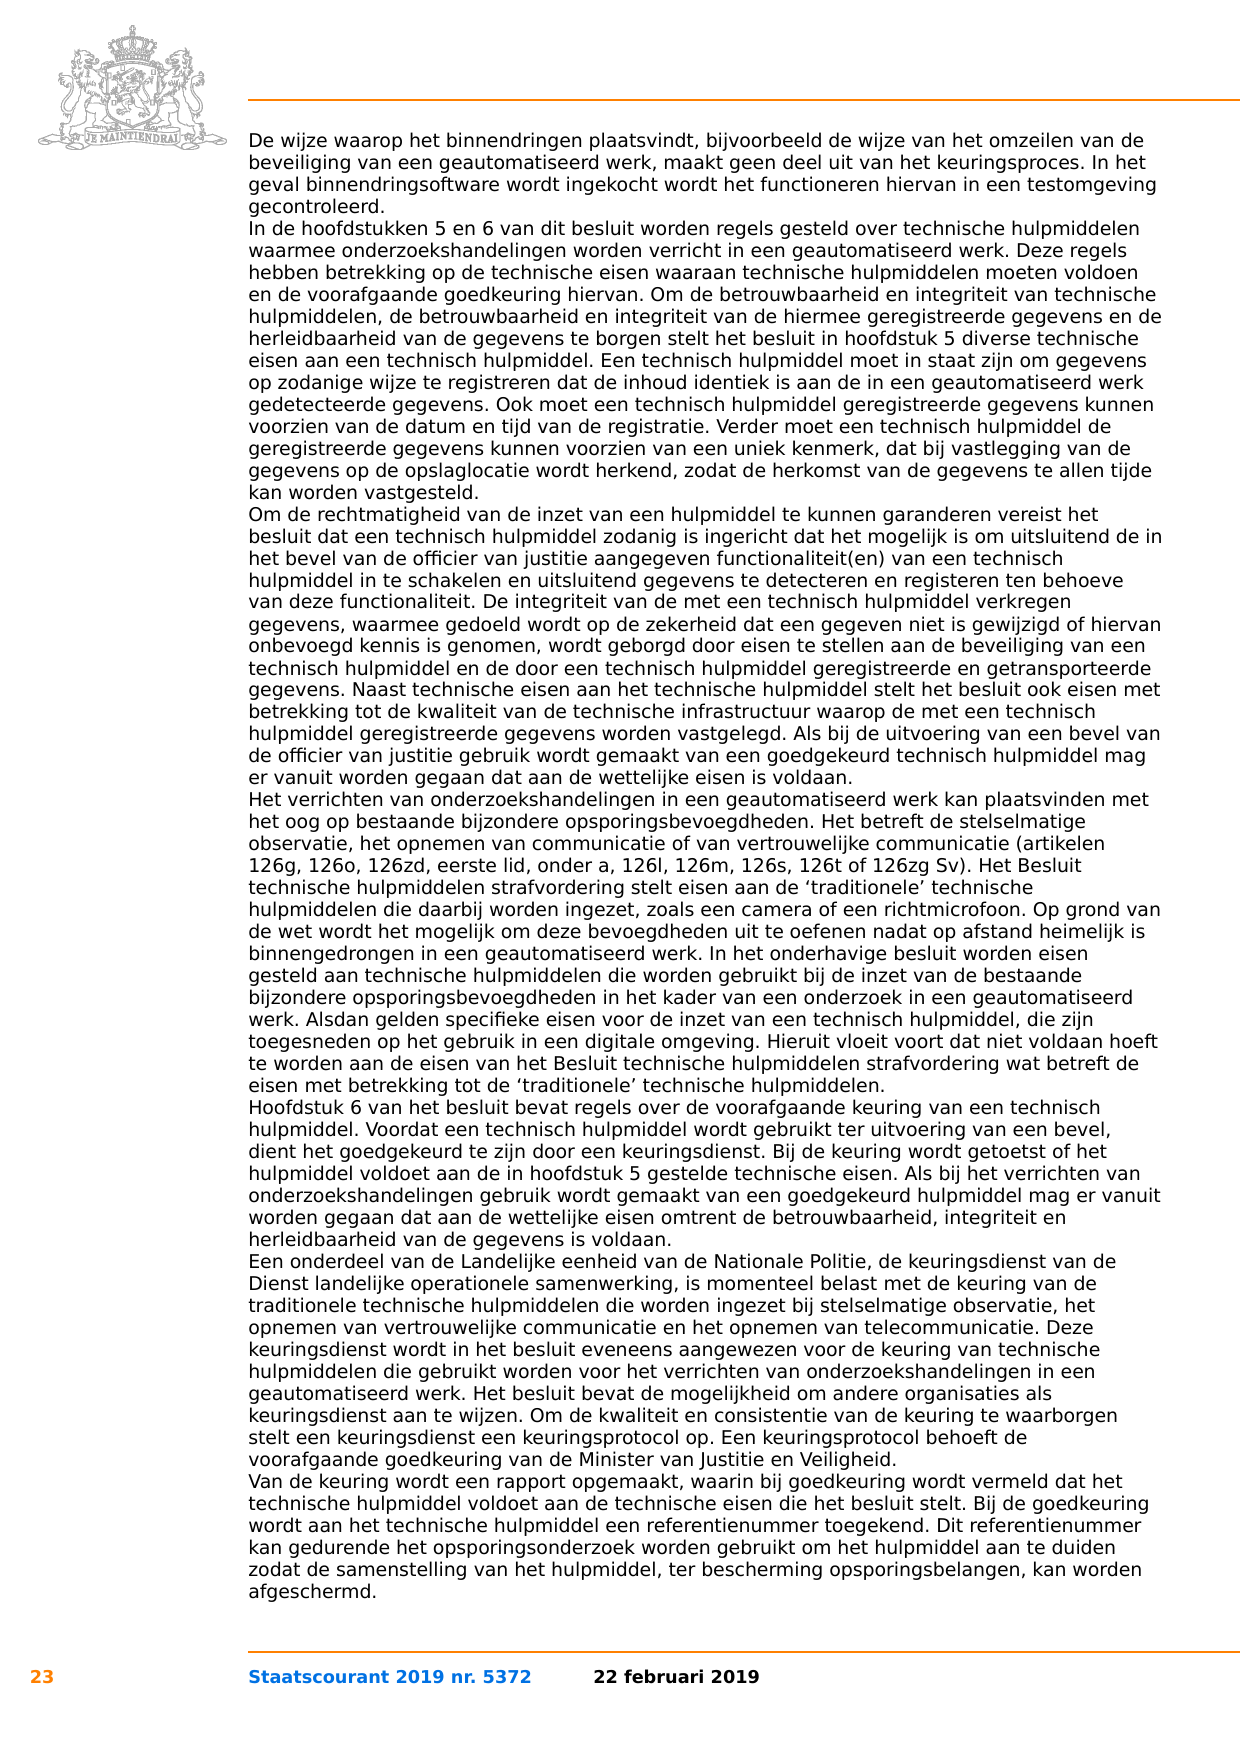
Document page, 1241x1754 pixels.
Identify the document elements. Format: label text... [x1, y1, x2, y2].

text Hoofdstuk 6 van het besluit bevat regels over de voorafgaande keuring van een technisch hulpmiddel. Voordat een technisch hulpmiddel wordt gebruikt ter uitvoering van een bevel, dient het goedgekeurd te zijn door een keuringsdienst. Bij de keuring wordt getoetst of het hulpmiddel voldoet aan de in hoofdstuk 5 gestelde technische eisen. Als bij het verrichten van onderzoekshandelingen gebruik wordt gemaakt van een goedgekeurd hulpmiddel mag er vanuit worden gegaan dat aan de wettelijke eisen omtrent de betrouwbaarheid, integriteit en herleidbaarheid van de gegevens is voldaan. [248, 1097, 1163, 1251]
text Van de keuring wordt een rapport opgemaakt, waarin bij goedkeuring wordt vermeld dat het technische hulpmiddel voldoet aan de technische eisen die het besluit stelt. Bij de goedkeuring wordt aan het technische hulpmiddel een referentienummer toegekend. Dit referentienummer kan gedurende het opsporingsonderzoek worden gebruikt om het hulpmiddel aan te duiden zodat de samenstelling van het hulpmiddel, ter bescherming opsporingsbelangen, kan worden afgeschermd. [248, 1471, 1163, 1602]
text In de hoofdstukken 5 en 6 van dit besluit worden regels gesteld over technische hulpmiddelen waarmee onderzoekshandelingen worden verricht in een geautomatiseerd werk. Deze regels hebben betrekking op de technische eisen waaraan technische hulpmiddelen moeten voldoen en de voorafgaande goedkeuring hiervan. Om de betrouwbaarheid en integriteit van technische hulpmiddelen, de betrouwbaarheid en integriteit van de hiermee geregistreerde gegevens en de herleidbaarheid van de gegevens te borgen stelt het besluit in hoofdstuk 5 diverse technische eisen aan een technisch hulpmiddel. Een technisch hulpmiddel moet in staat zijn om gegevens op zodanige wijze te registreren dat de inhoud identiek is aan de in een geautomatiseerd werk gedetecteerde gegevens. Ook moet een technisch hulpmiddel geregistreerde gegevens kunnen voorzien van de datum en tijd van de registratie. Verder moet een technisch hulpmiddel de geregistreerde gegevens kunnen voorzien van een uniek kenmerk, dat bij vastlegging van de gegevens op de opslaglocatie wordt herkend, zodat de herkomst van de gegevens te allen tijde kan worden vastgesteld. [248, 218, 1163, 503]
text Het verrichten van onderzoekshandelingen in een geautomatiseerd werk kan plaatsvinden met het oog op bestaande bijzondere opsporingsbevoegdheden. Het betreft de stelselmatige observatie, het opnemen van communicatie of van vertrouwelijke communicatie (artikelen 126g, 126o, 126zd, eerste lid, onder a, 126l, 126m, 126s, 126t of 126zg Sv). Het Besluit technische hulpmiddelen strafvordering stelt eisen aan de ‘traditionele’ technische hulpmiddelen die daarbij worden ingezet, zoals een camera of een richtmicrofoon. Op grond van de wet wordt het mogelijk om deze bevoegdheden uit te oefenen nadat op afstand heimelijk is binnengedrongen in een geautomatiseerd werk. In het onderhavige besluit worden eisen gesteld aan technische hulpmiddelen die worden gebruikt bij de inzet van de bestaande bijzondere opsporingsbevoegdheden in het kader van een onderzoek in een geautomatiseerd werk. Alsdan gelden specifieke eisen voor de inzet van een technisch hulpmiddel, die zijn toegesneden op het gebruik in een digitale omgeving. Hieruit vloeit voort dat niet voldaan hoeft te worden aan de eisen van het Besluit technische hulpmiddelen strafvordering wat betreft de eisen met betrekking tot de ‘traditionele’ technische hulpmiddelen. [248, 789, 1163, 1097]
text De wijze waarop het binnendringen plaatsvindt, bijvoorbeeld de wijze van het omzeilen van de beveiliging van een geautomatiseerd werk, maakt geen deel uit van het keuringsproces. In het geval binnendringsoftware wordt ingekocht wordt het functioneren hiervan in een testomgeving gecontroleerd. [248, 130, 1163, 218]
text Om de rechtmatigheid van de inzet van een hulpmiddel te kunnen garanderen vereist het besluit dat een technisch hulpmiddel zodanig is ingericht dat het mogelijk is om uitsluitend de in het bevel van de officier van justitie aangegeven functionaliteit(en) van een technisch hulpmiddel in te schakelen en uitsluitend gegevens te detecteren en registeren ten behoeve van deze functionaliteit. De integriteit van de met een technisch hulpmiddel verkregen gegevens, waarmee gedoeld wordt op de zekerheid dat een gegeven niet is gewijzigd of hiervan onbevoegd kennis is genomen, wordt geborgd door eisen te stellen aan de beveiliging van een technisch hulpmiddel en de door een technisch hulpmiddel geregistreerde en getransporteerde gegevens. Naast technische eisen aan het technische hulpmiddel stelt het besluit ook eisen met betrekking tot de kwaliteit van de technische infrastructuur waarop de met een technisch hulpmiddel geregistreerde gegevens worden vastgelegd. Als bij de uitvoering van een bevel van de officier van justitie gebruik wordt gemaakt van een goedgekeurd technisch hulpmiddel mag er vanuit worden gegaan dat aan de wettelijke eisen is voldaan. [248, 503, 1163, 789]
text Een onderdeel van de Landelijke eenheid van de Nationale Politie, de keuringsdienst van de Dienst landelijke operationele samenwerking, is momenteel belast met de keuring van de traditionele technische hulpmiddelen die worden ingezet bij stelselmatige observatie, het opnemen van vertrouwelijke communicatie en het opnemen van telecommunicatie. Deze keuringsdienst wordt in het besluit eveneens aangewezen voor de keuring van technische hulpmiddelen die gebruikt worden voor het verrichten van onderzoekshandelingen in een geautomatiseerd werk. Het besluit bevat de mogelijkheid om andere organisaties als keuringsdienst aan te wijzen. Om de kwaliteit en consistentie van de keuring te waarborgen stelt een keuringsdienst een keuringsprotocol op. Een keuringsprotocol behoeft de voorafgaande goedkeuring van de Minister van Justitie en Veiligheid. [248, 1251, 1163, 1471]
picture [38, 25, 227, 150]
